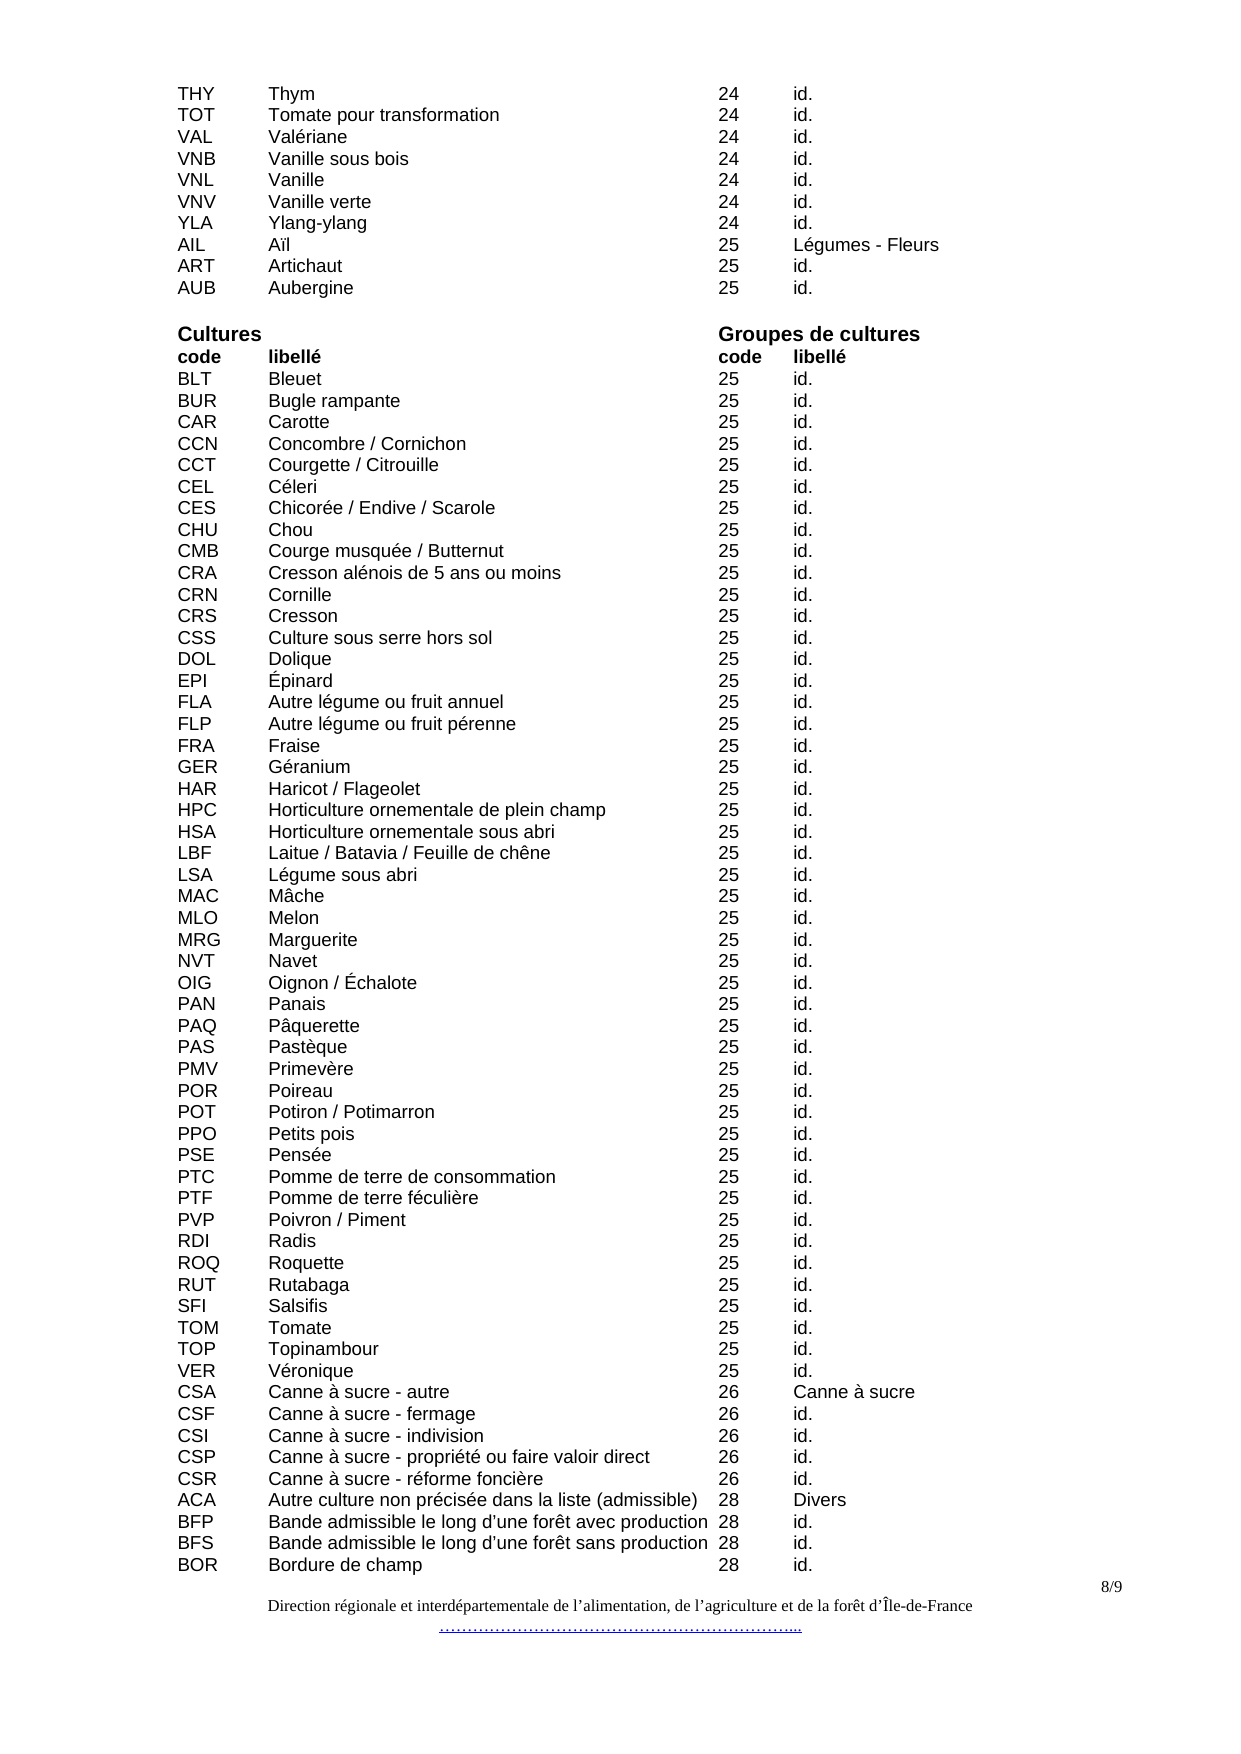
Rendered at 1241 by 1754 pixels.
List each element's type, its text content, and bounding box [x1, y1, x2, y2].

text OIG Oignon / Échalote 25 id. [118, 972, 1122, 993]
text VNB Vanille sous bois 24 id. [118, 147, 1122, 169]
text NVT Navet 25 id. [118, 950, 1122, 972]
text RDI Radis 25 id. [118, 1230, 1122, 1252]
text CEL Céleri 25 id. [118, 476, 1122, 497]
text FLA Autre légume ou fruit annuel 25 id. [118, 691, 1122, 713]
text MLO Melon 25 id. [118, 907, 1122, 928]
text HPC Horticulture ornementale de plein champ 25 id. [118, 799, 1122, 821]
text TOP Topinambour 25 id. [118, 1338, 1122, 1360]
text VNL Vanille 24 id. [118, 169, 1122, 191]
text MAC Mâche 25 id. [118, 885, 1122, 907]
text HAR Haricot / Flageolet 25 id. [118, 777, 1122, 799]
text PPO Petits pois 25 id. [118, 1122, 1122, 1144]
text CMB Courge musquée / Butternut 25 id. [118, 540, 1122, 562]
text YLA Ylang-ylang 24 id. [118, 212, 1122, 234]
text VER Véronique 25 id. [118, 1360, 1122, 1381]
text CSI Canne à sucre - indivision 26 id. [118, 1424, 1122, 1446]
text ART Artichaut 25 id. [118, 255, 1122, 277]
text BUR Bugle rampante 25 id. [118, 389, 1122, 411]
text BFP Bande admissible le long d’une forêt avec production 28 id. [118, 1511, 1122, 1532]
text MRG Marguerite 25 id. [118, 928, 1122, 950]
text THY Thym 24 id. [118, 83, 1122, 104]
text PMV Primevère 25 id. [118, 1058, 1122, 1079]
text PAQ Pâquerette 25 id. [118, 1015, 1122, 1036]
text EPI Épinard 25 id. [118, 670, 1122, 691]
text HSA Horticulture ornementale sous abri 25 id. [118, 821, 1122, 842]
text PTC Pomme de terre de consommation 25 id. [118, 1166, 1122, 1187]
text DOL Dolique 25 id. [118, 648, 1122, 670]
text VAL Valériane 24 id. [118, 126, 1122, 147]
text CSA Canne à sucre - autre 26 Canne à sucre [118, 1381, 1122, 1403]
text VNV Vanille verte 24 id. [118, 191, 1122, 212]
text CRS Cresson 25 id. [118, 605, 1122, 627]
text POT Potiron / Potimarron 25 id. [118, 1101, 1122, 1122]
text SFI Salsifis 25 id. [118, 1295, 1122, 1317]
text ROQ Roquette 25 id. [118, 1252, 1122, 1273]
text BOR Bordure de champ 28 id. [118, 1554, 1122, 1575]
text PAN Panais 25 id. [118, 993, 1122, 1015]
text PAS Pastèque 25 id. [118, 1036, 1122, 1058]
text CES Chicorée / Endive / Scarole 25 id. [118, 497, 1122, 519]
text PTF Pomme de terre féculière 25 id. [118, 1187, 1122, 1209]
text CCN Concombre / Cornichon 25 id. [118, 432, 1122, 454]
text CSP Canne à sucre - propriété ou faire valoir direct 26 id. [118, 1446, 1122, 1467]
text CSF Canne à sucre - fermage 26 id. [118, 1403, 1122, 1424]
text code libellé code libellé [118, 346, 1122, 368]
text CSS Culture sous serre hors sol 25 id. [118, 627, 1122, 648]
text FLP Autre légume ou fruit pérenne 25 id. [118, 713, 1122, 734]
text GER Géranium 25 id. [118, 756, 1122, 777]
text CHU Chou 25 id. [118, 519, 1122, 540]
text CAR Carotte 25 id. [118, 411, 1122, 432]
text CSR Canne à sucre - réforme foncière 26 id. [118, 1467, 1122, 1489]
text CRA Cresson alénois de 5 ans ou moins 25 id. [118, 562, 1122, 583]
text LBF Laitue / Batavia / Feuille de chêne 25 id. [118, 842, 1122, 864]
text CRN Cornille 25 id. [118, 583, 1122, 605]
text FRA Fraise 25 id. [118, 734, 1122, 756]
text AUB Aubergine 25 id. [118, 277, 1122, 298]
text PVP Poivron / Piment 25 id. [118, 1209, 1122, 1230]
text ACA Autre culture non précisée dans la liste (admissible) 28 Divers [118, 1489, 1122, 1511]
text PSE Pensée 25 id. [118, 1144, 1122, 1166]
text AIL Aïl 25 Légumes - Fleurs [118, 234, 1122, 255]
text CCT Courgette / Citrouille 25 id. [118, 454, 1122, 476]
text RUT Rutabaga 25 id. [118, 1273, 1122, 1295]
text LSA Légume sous abri 25 id. [118, 864, 1122, 885]
text POR Poireau 25 id. [118, 1079, 1122, 1101]
text TOT Tomate pour transformation 24 id. [118, 104, 1122, 126]
text BLT Bleuet 25 id. [118, 368, 1122, 389]
text BFS Bande admissible le long d’une forêt sans production 28 id. [118, 1532, 1122, 1554]
text Cultures Groupes de cultures [118, 322, 1122, 346]
text TOM Tomate 25 id. [118, 1317, 1122, 1338]
